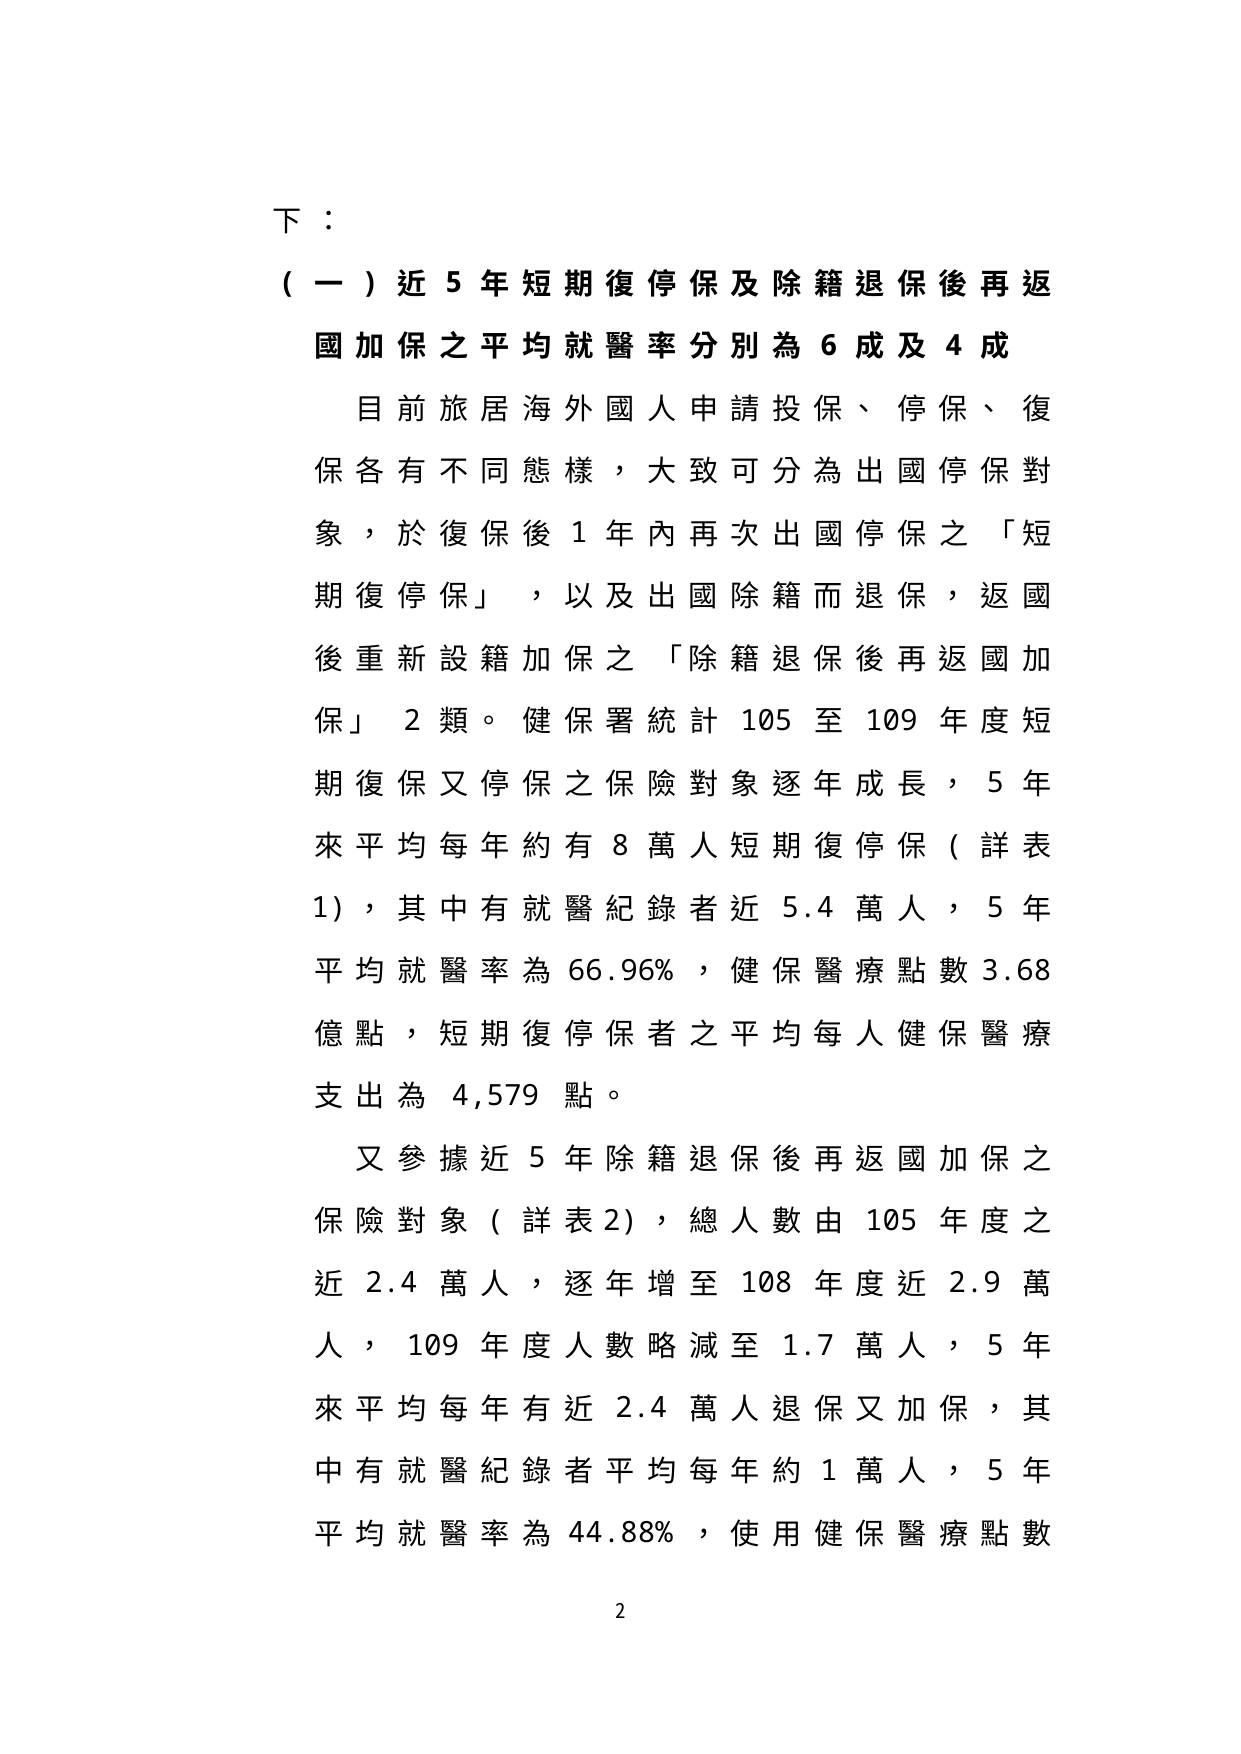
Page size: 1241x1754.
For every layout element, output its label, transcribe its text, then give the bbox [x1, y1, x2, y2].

text 又參據近5年除籍退保後再返國加保之保險對象(詳表2)，總人數由105年度之近2.4萬人，逐年增至108年度近2.9萬人，109年度人數略減至1.7萬人，5年來平均每年有近2.4萬人退保又加保，其中有就醫紀錄者平均每年約1萬人，5年平均就醫率為44.88%，使用健保醫療點數 [271, 1115, 1058, 1552]
text 依健保署之說明，考量國內外保險對象在健保就醫可近性存有差異，健保於開辦起即有出國停復保制度；按現行健保法施行細則相關規定，保險對象預定出國6個月以上者，得辦理停保，並應自返國之日復保，惟於返國復保後應屆滿3個月，始得再次辦理停保，出國期間未滿6個月提前返國者，自返國之日即註銷停保；惟部分旅居海外保險對象辦理停保，平時無需繳納保險費，遇有傷病即返國復保，享有健保醫療照護，引發健保資源被濫用及有失公允等爭議，健保之停復保制度容有周延檢討之必要。謹說明如下： [242, 177, 1058, 240]
text (一)近5年短期復停保及除籍退保後再返國加保之平均就醫率分別為6成及4成 [242, 240, 1058, 365]
text 目前旅居海外國人申請投保、停保、復保各有不同態樣，大致可分為出國停保對象，於復保後1年內再次出國停保之「短期復停保」，以及出國除籍而退保，返國後重新設籍加保之「除籍退保後再返國加保」2類。健保署統計105至109年度短期復保又停保之保險對象逐年成長，5年來平均每年約有8萬人短期復停保(詳表1)，其中有就醫紀錄者近5.4萬人，5年平均就醫率為66.96%，健保醫療點數3.68億點，短期復停保者之平均每人健保醫療支出為4,579點。 [271, 365, 1058, 1115]
